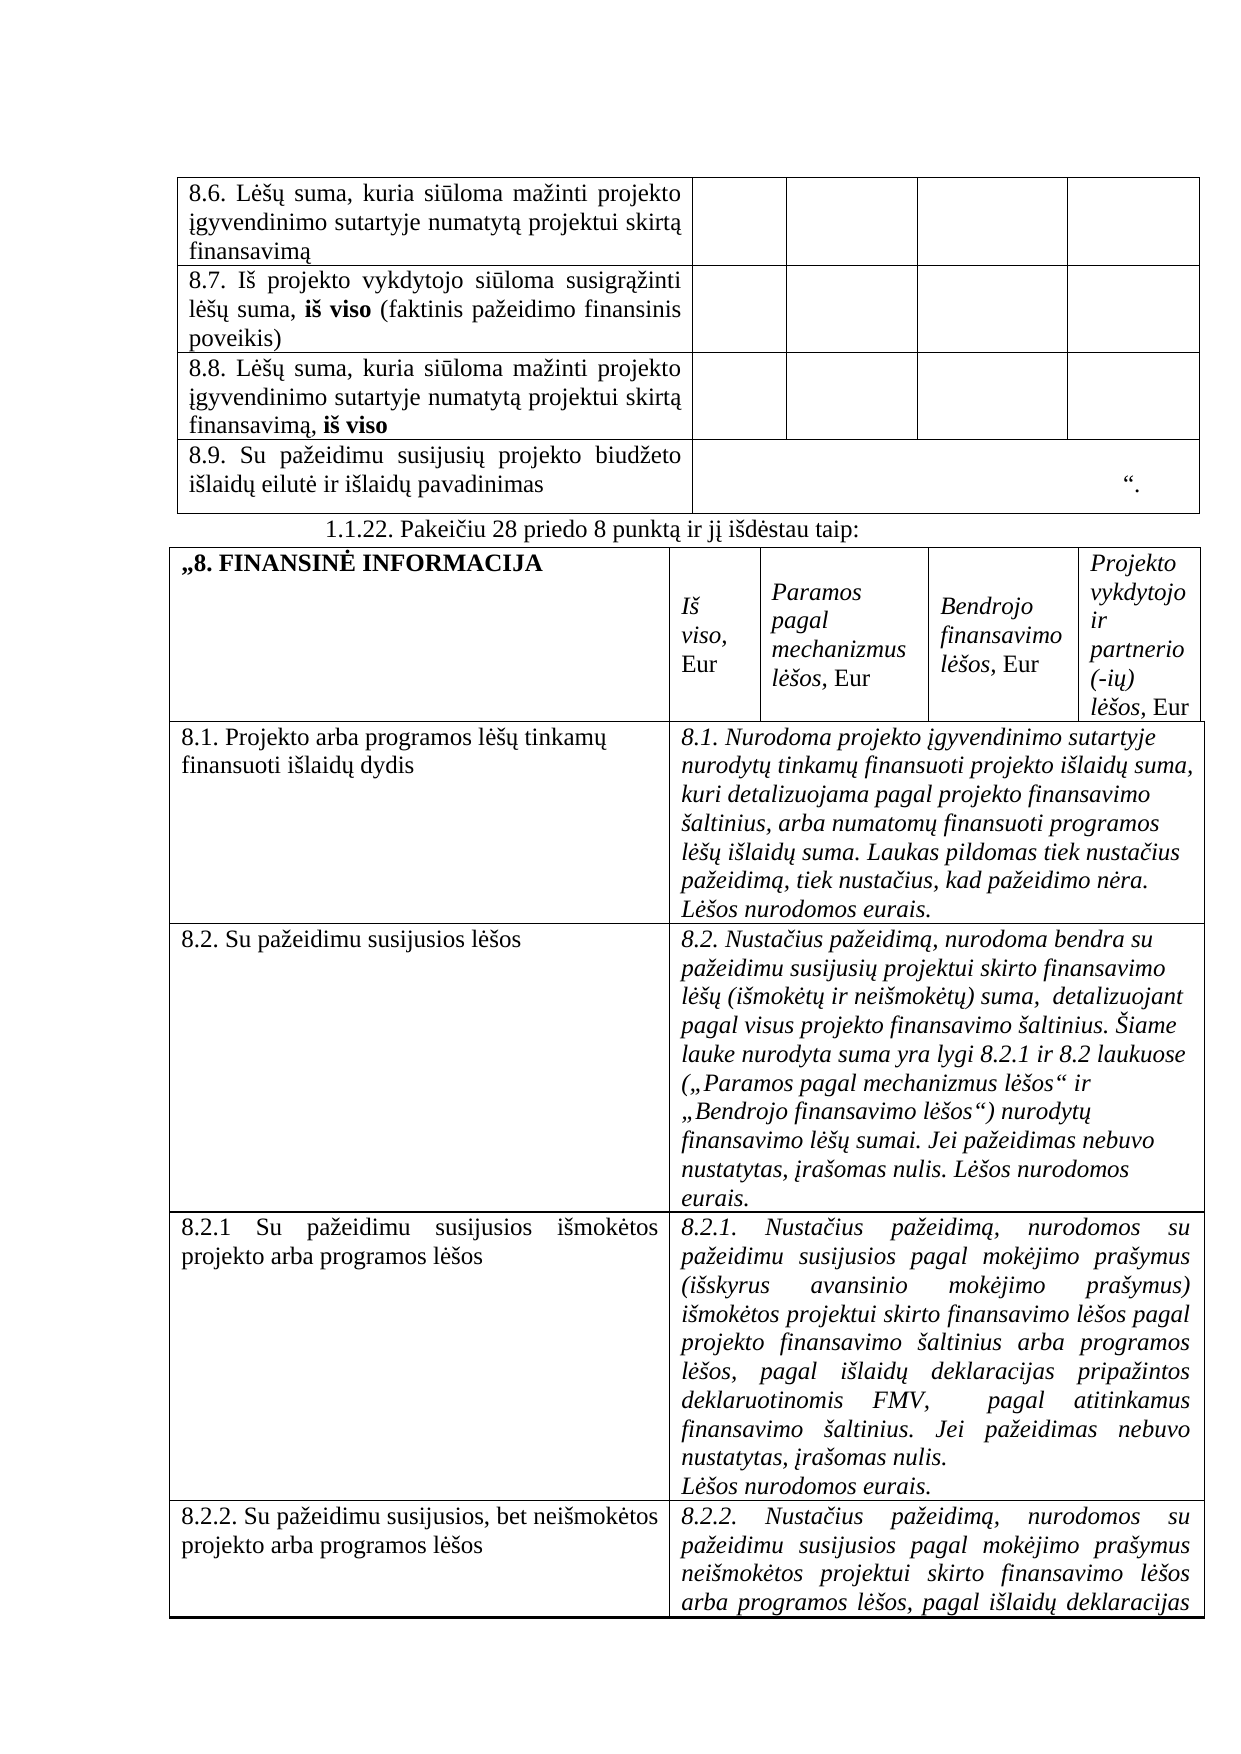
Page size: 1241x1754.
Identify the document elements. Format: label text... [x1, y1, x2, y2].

table_cell [918, 353, 1067, 439]
table_header Paramos pagal mechanizmus lėšos, Eur [761, 548, 928, 721]
table_header Bendrojo finansavimo lėšos, Eur [929, 548, 1078, 721]
table_cell 8.7. Iš projekto vykdytojo siūloma susigrąžinti lėšų suma, iš viso (faktinis pažeidimo finansinis poveikis) [178, 266, 692, 352]
table_cell 8.9. Su pažeidimu susijusių projekto biudžeto išlaidų eilutė ir išlaidų pavadinimas [178, 440, 692, 513]
table_cell [787, 266, 917, 352]
table_cell [693, 178, 786, 264]
table_header „8. FINANSINĖ INFORMACIJA [170, 548, 669, 721]
table_cell 8.2. Su pažeidimu susijusios lėšos [170, 924, 669, 1211]
table_cell [918, 178, 1067, 264]
table_header Iš viso, Eur [670, 548, 760, 721]
table_cell 8.2.1. Nustačius pažeidimą, nurodomos su pažeidimu susijusios pagal mokėjimo prašymus (išskyrus avansinio mokėjimo prašymus) išmokėtos projektui skirto finansavimo lėšos pagal projekto finansavimo šaltinius arba programos lėšos, pagal išlaidų deklaracijas pripažintos deklaruotinomis FMV, pagal atitinkamus finansavimo šaltinius. Jei pažeidimas nebuvo nustatytas, įrašomas nulis. Lėšos nurodomos eurais. [670, 1213, 1204, 1500]
table_cell 8.2.1 Su pažeidimu susijusios išmokėtos projekto arba programos lėšos [170, 1213, 669, 1500]
table_cell 8.1. Projekto arba programos lėšų tinkamų finansuoti išlaidų dydis [170, 722, 669, 923]
table_cell “. [693, 440, 1199, 513]
table_cell 8.8. Lėšų suma, kuria siūloma mažinti projekto įgyvendinimo sutartyje numatytą projektui skirtą finansavimą, iš viso [178, 353, 692, 439]
table_cell [693, 266, 786, 352]
table_cell [918, 266, 1067, 352]
table_cell 8.2. Nustačius pažeidimą, nurodoma bendra su pažeidimu susijusių projektui skirto finansavimo lėšų (išmokėtų ir neišmokėtų) suma, detalizuojant pagal visus projekto finansavimo šaltinius. Šiame lauke nurodyta suma yra lygi 8.2.1 ir 8.2 laukuose („Paramos pagal mechanizmus lėšos“ ir „Bendrojo finansavimo lėšos“) nurodytų finansavimo lėšų sumai. Jei pažeidimas nebuvo nustatytas, įrašomas nulis. Lėšos nurodomos eurais. [670, 924, 1204, 1211]
table_cell 8.2.2. Nustačius pažeidimą, nurodomos su pažeidimu susijusios pagal mokėjimo prašymus neišmokėtos projektui skirto finansavimo lėšos arba programos lėšos, pagal išlaidų deklaracijas [670, 1501, 1204, 1616]
table_cell 8.6. Lėšų suma, kuria siūloma mažinti projekto įgyvendinimo sutartyje numatytą projektui skirtą finansavimą [178, 178, 692, 264]
table_cell [1068, 353, 1199, 439]
text 1.1.22. Pakeičiu 28 priedo 8 punktą ir jį išdėstau taip: [177, 514, 1181, 543]
table_cell [787, 178, 917, 264]
table_cell [693, 353, 786, 439]
table_cell 8.2.2. Su pažeidimu susijusios, bet neišmokėtos projekto arba programos lėšos [170, 1501, 669, 1616]
table_header Projekto vykdytojo ir partnerio (-ių) lėšos, Eur [1079, 548, 1200, 721]
table_cell [1068, 266, 1199, 352]
table_cell [1068, 178, 1199, 264]
table_cell [787, 353, 917, 439]
table_cell 8.1. Nurodoma projekto įgyvendinimo sutartyje nurodytų tinkamų finansuoti projekto išlaidų suma, kuri detalizuojama pagal projekto finansavimo šaltinius, arba numatomų finansuoti programos lėšų išlaidų suma. Laukas pildomas tiek nustačius pažeidimą, tiek nustačius, kad pažeidimo nėra. Lėšos nurodomos eurais. [670, 722, 1204, 923]
